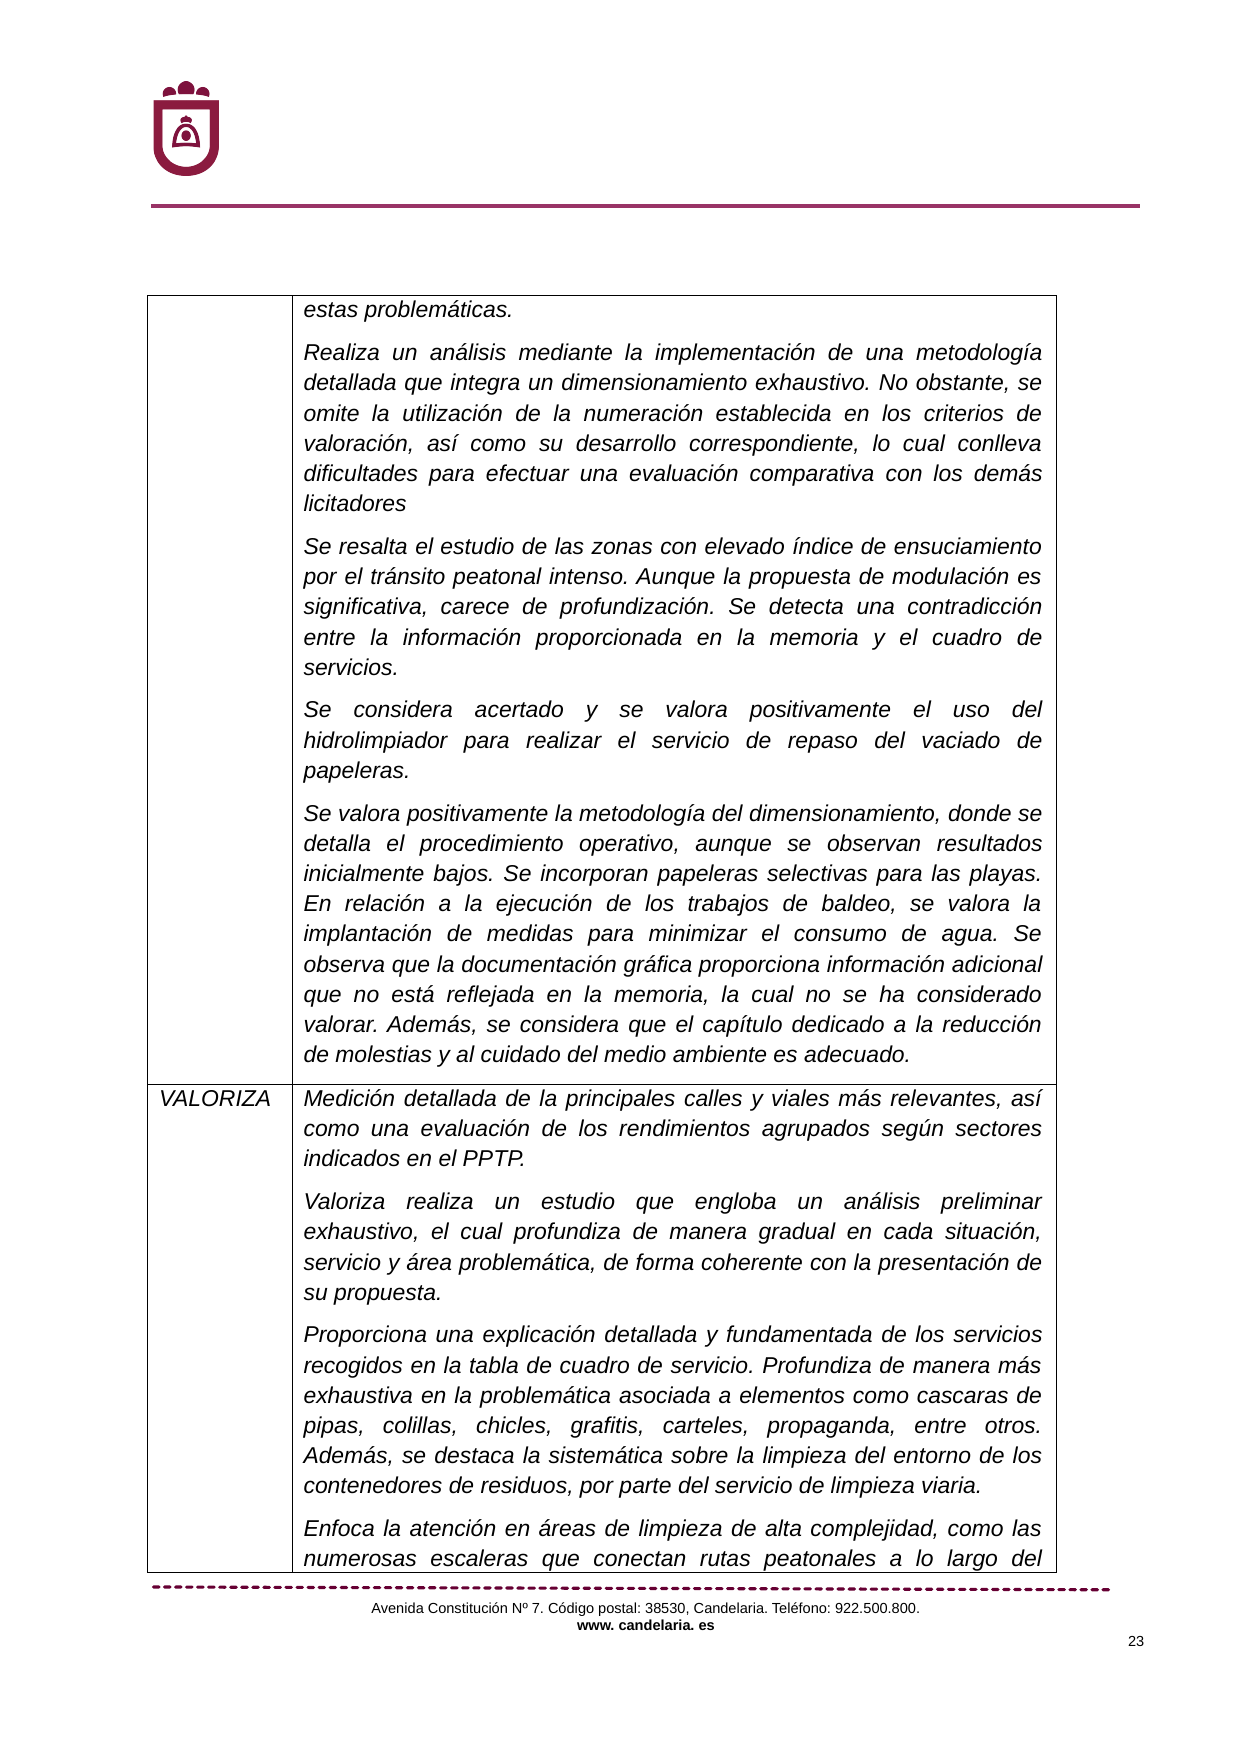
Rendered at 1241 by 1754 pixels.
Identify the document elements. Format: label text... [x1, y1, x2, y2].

table_cell [148, 296, 292, 1084]
table_cell VALORIZA [148, 1085, 292, 1572]
table_cell Medición detallada de la principales calles y viales más relevantes, así como una evaluación de los rendimientos agrupados según sectores indicados en el PPTP. Valoriza realiza un estudio que engloba un análisis preliminar exhaustivo, el cual profundiza de manera gradual en cada situación, servicio y área problemática, de forma coherente con la presentación de su propuesta. Proporciona una explicación detallada y fundamentada de los servicios recogidos en la tabla de cuadro de servicio. Profundiza de manera más exhaustiva en la problemática asociada a elementos como cascaras de pipas, colillas, chicles, grafitis, carteles, propaganda, entre otros. Además, se destaca la sistemática sobre la limpieza del entorno de los contenedores de residuos, por parte del servicio de limpieza viaria. Enfoca la atención en áreas de limpieza de alta complejidad, como las numerosas escaleras que conectan rutas peatonales a lo largo del [293, 1085, 1056, 1572]
table_cell estas problemáticas. Realiza un análisis mediante la implementación de una metodología detallada que integra un dimensionamiento exhaustivo. No obstante, se omite la utilización de la numeración establecida en los criterios de valoración, así como su desarrollo correspondiente, lo cual conlleva dificultades para efectuar una evaluación comparativa con los demás licitadores Se resalta el estudio de las zonas con elevado índice de ensuciamiento por el tránsito peatonal intenso. Aunque la propuesta de modulación es significativa, carece de profundización. Se detecta una contradicción entre la información proporcionada en la memoria y el cuadro de servicios. Se considera acertado y se valora positivamente el uso del hidrolimpiador para realizar el servicio de repaso del vaciado de papeleras. Se valora positivamente la metodología del dimensionamiento, donde se detalla el procedimiento operativo, aunque se observan resultados inicialmente bajos. Se incorporan papeleras selectivas para las playas. En relación a la ejecución de los trabajos de baldeo, se valora la implantación de medidas para minimizar el consumo de agua. Se observa que la documentación gráfica proporciona información adicional que no está reflejada en la memoria, la cual no se ha considerado valorar. Además, se considera que el capítulo dedicado a la reducción de molestias y al cuidado del medio ambiente es adecuado. [293, 296, 1056, 1084]
